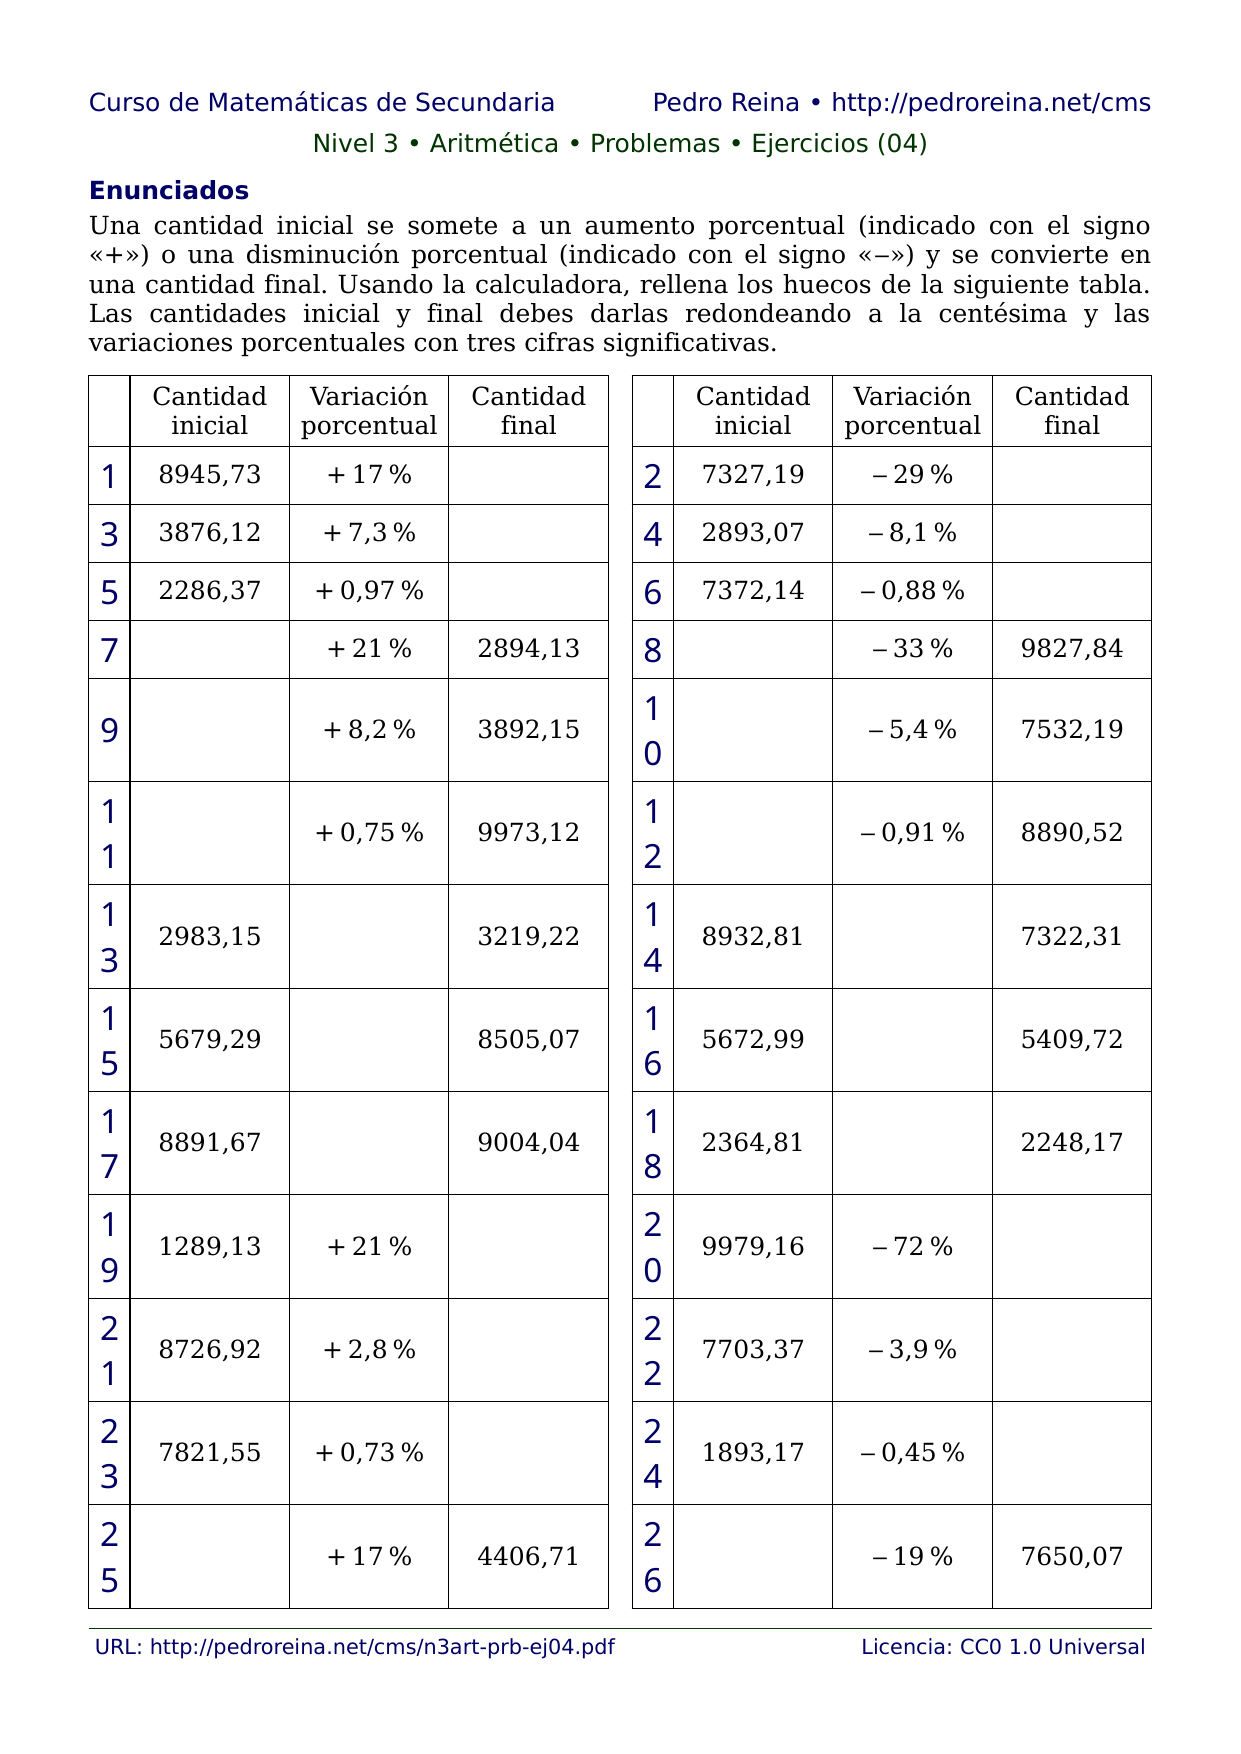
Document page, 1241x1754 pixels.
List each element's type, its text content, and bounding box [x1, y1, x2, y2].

table_header Cantidad inicial [131, 376, 289, 446]
table_cell 24 [633, 1402, 673, 1504]
table_cell ‒ 33 % [833, 621, 992, 677]
table_cell 5409,72 [993, 989, 1151, 1091]
table_cell [290, 989, 448, 1091]
table_cell 21 [89, 1299, 129, 1401]
table_cell + 21 % [290, 621, 448, 677]
table_cell [993, 1299, 1151, 1401]
table_cell 17 [89, 1092, 129, 1194]
table_cell 16 [633, 989, 673, 1091]
table_cell + 0,73 % [290, 1402, 448, 1504]
table_cell [449, 505, 608, 562]
table_cell ‒ 0,45 % [833, 1402, 992, 1504]
table_cell 8890,52 [993, 782, 1151, 884]
text Curso de Matemáticas de Secundaria Pedro Reina • http://pedroreina.net/cms [88, 88, 1152, 118]
table_cell + 0,75 % [290, 782, 448, 884]
table_cell [609, 988, 632, 1091]
table_cell 14 [633, 885, 673, 987]
table_cell [674, 621, 832, 677]
table_cell [290, 885, 448, 987]
table_cell 18 [633, 1092, 673, 1194]
table_cell 8726,92 [131, 1299, 289, 1401]
table_cell [609, 678, 632, 781]
table_cell [993, 1195, 1151, 1297]
table_cell 20 [633, 1195, 673, 1297]
table_cell 7821,55 [131, 1402, 289, 1504]
table_cell 6 [633, 563, 673, 619]
table_cell [674, 1505, 832, 1607]
table_cell 9979,16 [674, 1195, 832, 1297]
table_cell ‒ 0,91 % [833, 782, 992, 884]
table_cell [833, 885, 992, 987]
table_cell 3219,22 [449, 885, 608, 987]
table_cell 7532,19 [993, 679, 1151, 781]
table_cell 2248,17 [993, 1092, 1151, 1194]
table_cell 2894,13 [449, 621, 608, 677]
table_cell 11 [89, 782, 129, 884]
text Una cantidad inicial se somete a un aumento porcentual (indicado con el signo «+») o una disminución porcentual (indicado con el signo «‒») y se convierte en una cantidad final. Usando la calculadora, rellena los huecos de la siguiente tabla. Las cantidades inicial y final debes darlas redondeando a la centésima y las variaciones porcentuales con tres cifras significativas. [88, 211, 1152, 357]
table_cell 13 [89, 885, 129, 987]
table_cell ‒ 19 % [833, 1505, 992, 1607]
table_cell ‒ 72 % [833, 1195, 992, 1297]
table_cell 2 [633, 447, 673, 504]
table_cell 2364,81 [674, 1092, 832, 1194]
table_cell [833, 1092, 992, 1194]
table_cell 9973,12 [449, 782, 608, 884]
table_cell [609, 1401, 632, 1504]
table_cell 1 [89, 447, 129, 504]
table_cell + 17 % [290, 1505, 448, 1607]
table_cell 5 [89, 563, 129, 619]
table_cell 4 [633, 505, 673, 562]
table_cell 3892,15 [449, 679, 608, 781]
table_cell [609, 1298, 632, 1401]
table_cell [993, 505, 1151, 562]
table_cell [131, 679, 289, 781]
table_cell [609, 504, 632, 562]
table_cell 8945,73 [131, 447, 289, 504]
table_cell 12 [633, 782, 673, 884]
table_cell 9 [89, 679, 129, 781]
table_cell 7650,07 [993, 1505, 1151, 1607]
table_cell [449, 1299, 608, 1401]
table_cell 4406,71 [449, 1505, 608, 1607]
table_cell 8932,81 [674, 885, 832, 987]
table_cell [609, 562, 632, 619]
table_cell ‒ 0,88 % [833, 563, 992, 619]
table_cell 8 [633, 621, 673, 677]
table_cell 26 [633, 1505, 673, 1607]
table_cell 3 [89, 505, 129, 562]
table_cell [290, 1092, 448, 1194]
table_cell 1289,13 [131, 1195, 289, 1297]
table_header Cantidad final [993, 376, 1151, 446]
table_cell [609, 620, 632, 677]
table_cell ‒ 29 % [833, 447, 992, 504]
table_cell [449, 1402, 608, 1504]
table_cell 1893,17 [674, 1402, 832, 1504]
table_cell [833, 989, 992, 1091]
table_cell 19 [89, 1195, 129, 1297]
table_cell 10 [633, 679, 673, 781]
table_cell [449, 447, 608, 504]
table_header Variación porcentual [833, 376, 992, 446]
table_cell + 2,8 % [290, 1299, 448, 1401]
table_cell 7327,19 [674, 447, 832, 504]
table_cell + 17 % [290, 447, 448, 504]
table_cell ‒ 3,9 % [833, 1299, 992, 1401]
table_cell [609, 1091, 632, 1194]
table_cell 2286,37 [131, 563, 289, 619]
table_cell [609, 884, 632, 987]
table_cell + 8,2 % [290, 679, 448, 781]
table_cell 25 [89, 1505, 129, 1607]
table_cell 15 [89, 989, 129, 1091]
table_header [89, 376, 129, 446]
table_cell + 21 % [290, 1195, 448, 1297]
table_header Cantidad final [449, 376, 608, 446]
table_cell 22 [633, 1299, 673, 1401]
table_header Cantidad inicial [674, 376, 832, 446]
table_cell [449, 1195, 608, 1297]
text Nivel 3 • Aritmética • Problemas • Ejercicios (04) [88, 129, 1152, 159]
table_cell 8505,07 [449, 989, 608, 1091]
table_cell + 7,3 % [290, 505, 448, 562]
table_cell [674, 782, 832, 884]
table_header [609, 375, 632, 446]
table_cell [609, 446, 632, 504]
table_cell 5679,29 [131, 989, 289, 1091]
table_cell [993, 1402, 1151, 1504]
table_cell ‒ 8,1 % [833, 505, 992, 562]
table_cell 7703,37 [674, 1299, 832, 1401]
table_cell 7372,14 [674, 563, 832, 619]
table_cell [131, 1505, 289, 1607]
table_cell [993, 563, 1151, 619]
table_cell 7 [89, 621, 129, 677]
table_cell 9004,04 [449, 1092, 608, 1194]
table_cell [449, 563, 608, 619]
table_cell 3876,12 [131, 505, 289, 562]
table_cell 2893,07 [674, 505, 832, 562]
table_header Variación porcentual [290, 376, 448, 446]
table_cell 9827,84 [993, 621, 1151, 677]
table_cell [674, 679, 832, 781]
table_cell 7322,31 [993, 885, 1151, 987]
table_cell 5672,99 [674, 989, 832, 1091]
table_cell 8891,67 [131, 1092, 289, 1194]
table_cell 23 [89, 1402, 129, 1504]
table_cell [609, 781, 632, 884]
table_cell ‒ 5,4 % [833, 679, 992, 781]
table_cell [993, 447, 1151, 504]
table_cell + 0,97 % [290, 563, 448, 619]
table_cell [609, 1504, 632, 1607]
table_header [633, 376, 673, 446]
table_cell [131, 621, 289, 677]
table_cell [609, 1194, 632, 1297]
table_cell 2983,15 [131, 885, 289, 987]
text Enunciados [88, 176, 1152, 206]
table_cell [131, 782, 289, 884]
